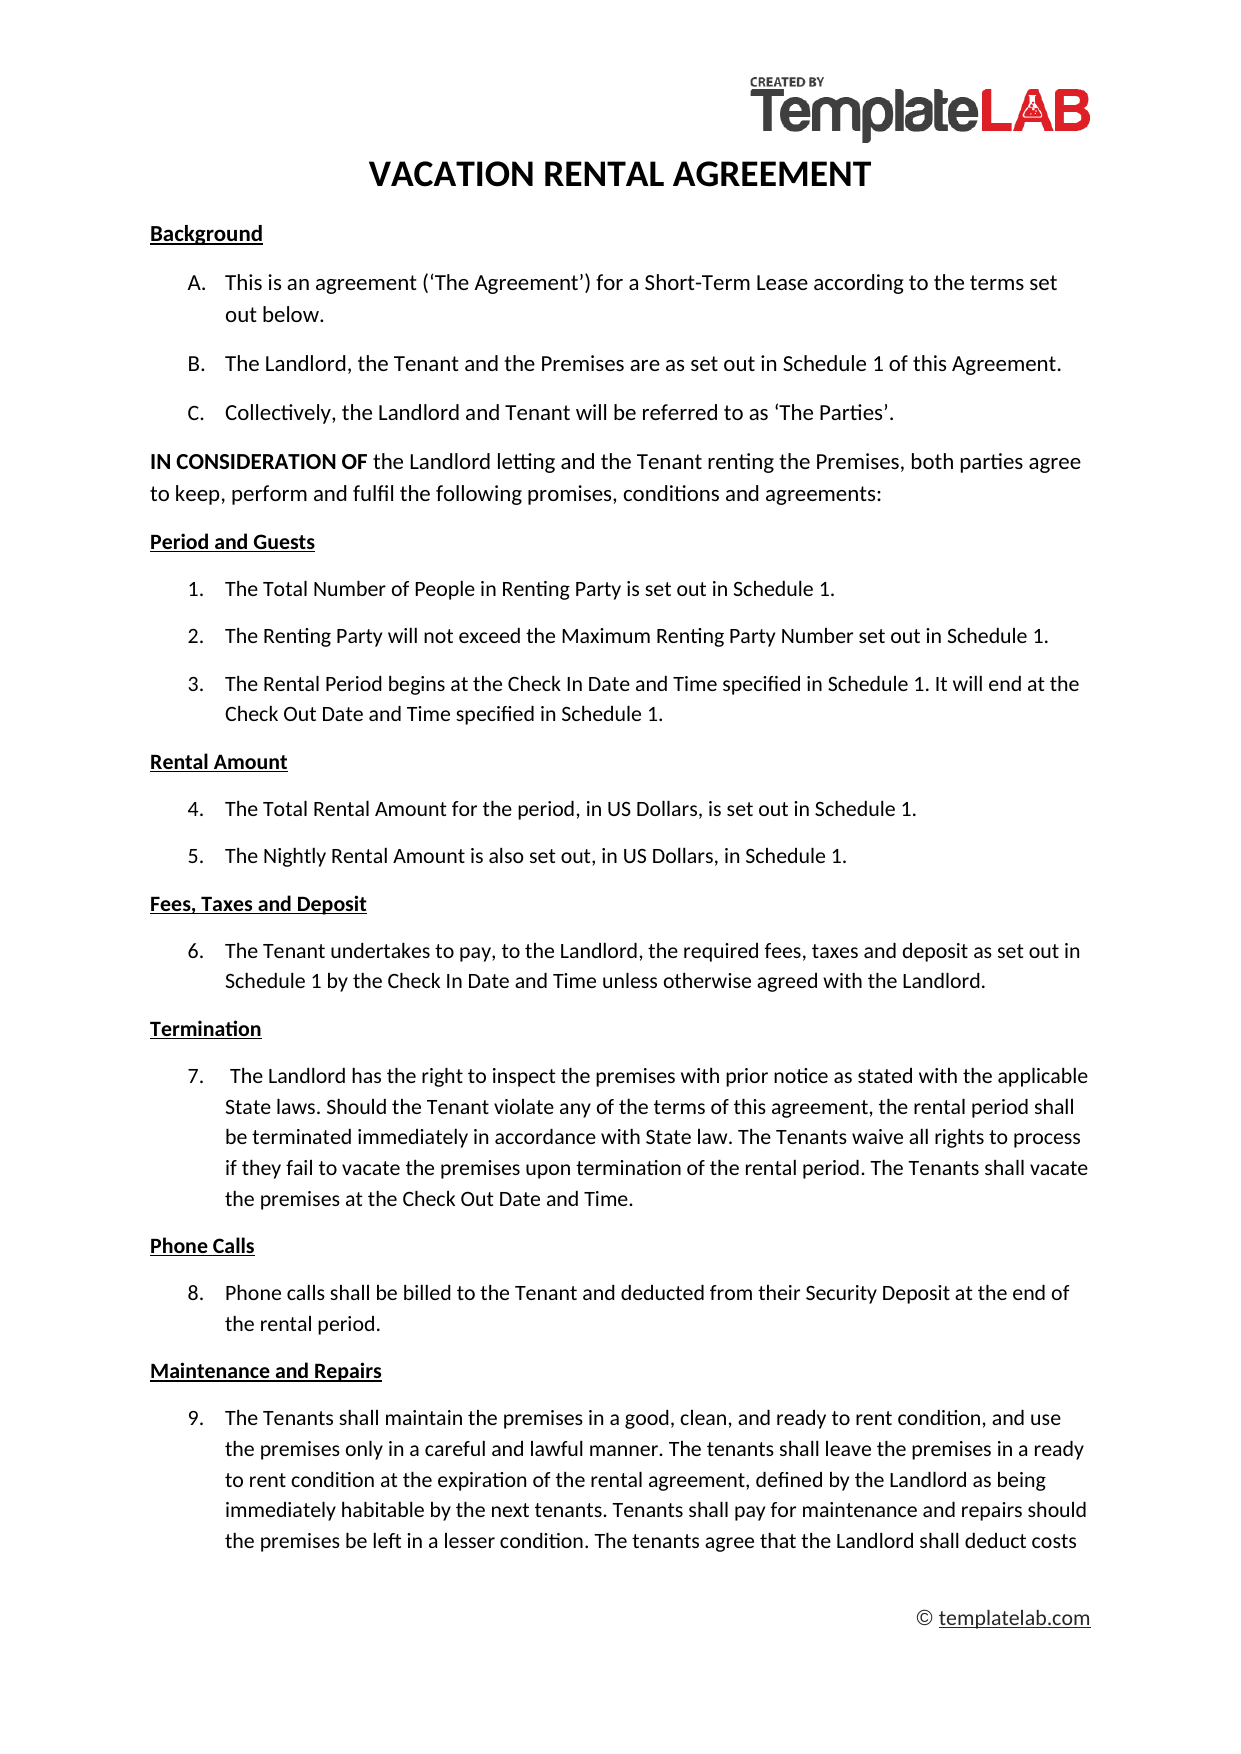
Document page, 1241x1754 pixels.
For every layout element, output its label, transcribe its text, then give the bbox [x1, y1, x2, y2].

text Phone Calls [150, 1232, 1090, 1259]
list The Landlord has the right to inspect the premises with prior notice as stated with the applicable State laws. Should the Tenant violate any of the terms of this agreement, the rental period shall be terminated immediately in accordance with State law. The Tenants waive all rights to process if they fail to vacate the premises upon termination of the rental period. The Tenants shall vacate the premises at the Check Out Date and Time. [187, 1062, 1090, 1211]
list Phone calls shall be billed to the Tenant and deducted from their Security Deposit at the end of the rental period. [187, 1279, 1090, 1337]
list The Tenants shall maintain the premises in a good, clean, and ready to rent condition, and use the premises only in a careful and lawful manner. The tenants shall leave the premises in a ready to rent condition at the expiration of the rental agreement, defined by the Landlord as being immediately habitable by the next tenants. Tenants shall pay for maintenance and repairs should the premises be left in a lesser condition. The tenants agree that the Landlord shall deduct costs [187, 1404, 1090, 1554]
list The Total Rental Amount for the period, in US Dollars, is set out in Schedule 1. [187, 795, 1090, 822]
text VACATION RENTAL AGREEMENT [150, 150, 1090, 196]
list The Landlord, the Tenant and the Premises are as set out in Schedule 1 of this Agreement. [187, 349, 1090, 377]
text Rental Amount [150, 748, 1090, 774]
list The Tenant undertakes to pay, to the Landlord, the required fees, taxes and deposit as set out in Schedule 1 by the Check In Date and Time unless otherwise agreed with the Landlord. [187, 937, 1090, 994]
list The Renting Party will not exceed the Maximum Renting Party Number set out in Schedule 1. [187, 623, 1090, 649]
list This is an agreement (‘The Agreement’) for a Short-Term Lease according to the terms set out below. [187, 268, 1090, 328]
list Collectively, the Landlord and Tenant will be referred to as ‘The Parties’. [187, 398, 1090, 426]
text IN CONSIDERATION OF the Landlord letting and the Tenant renting the Premises, both parties agree to keep, perform and fulfil the following promises, conditions and agreements: [150, 447, 1090, 507]
text Period and Guests [150, 528, 1090, 555]
text Background [150, 219, 1090, 247]
list The Total Number of People in Renting Party is set out in Schedule 1. [187, 575, 1090, 602]
text Maintenance and Repairs [150, 1357, 1090, 1384]
text Termination [150, 1015, 1090, 1042]
text Fees, Taxes and Deposit [150, 890, 1090, 916]
list The Rental Period begins at the Check In Date and Time specified in Schedule 1. It will end at the Check Out Date and Time specified in Schedule 1. [187, 670, 1090, 727]
list The Nightly Rental Amount is also set out, in US Dollars, in Schedule 1. [187, 842, 1090, 869]
